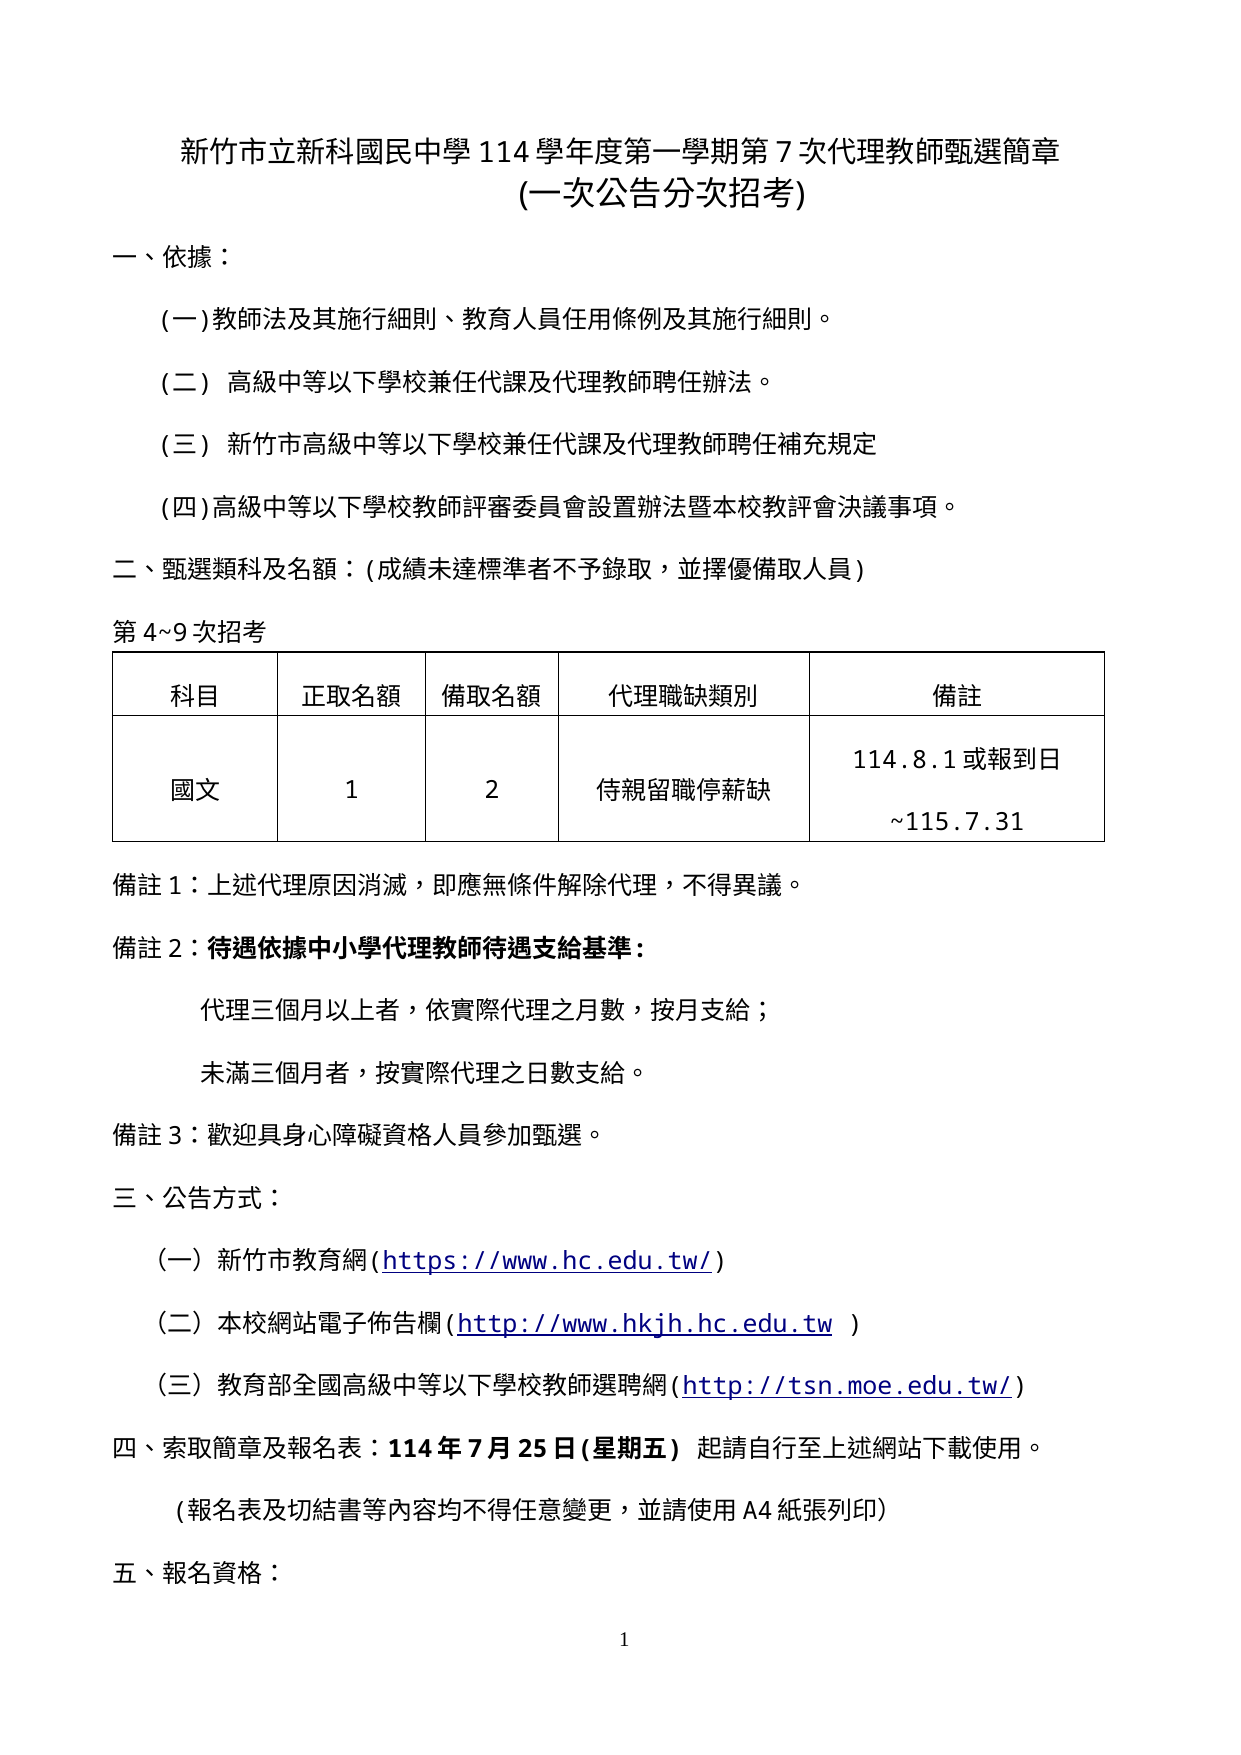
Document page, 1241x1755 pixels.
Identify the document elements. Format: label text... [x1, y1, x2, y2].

text 代理三個月以上者，依實際代理之月數，按月支給； [200, 967, 1128, 1029]
table_header 備取名額 [426, 653, 558, 715]
table_header 備註 [810, 653, 1104, 715]
table_cell 114.8.1或報到日~115.7.31 [810, 716, 1104, 841]
text 五、報名資格： [112, 1529, 1128, 1592]
text (三) 新竹市高級中等以下學校兼任代課及代理教師聘任補充規定 [112, 401, 1128, 464]
text 未滿三個月者，按實際代理之日數支給。 [200, 1029, 1128, 1092]
table_cell 國文 [113, 716, 277, 841]
text (一次公告分次招考) [137, 170, 1167, 214]
text （二）本校網站電子佈告欄(http://www.hkjh.hc.edu.tw ) [112, 1279, 1128, 1342]
text 一、依據： [112, 214, 1128, 276]
table_header 科目 [113, 653, 277, 715]
text （一）新竹市教育網(https://www.hc.edu.tw/) [112, 1217, 1128, 1279]
text 三、公告方式： [112, 1154, 1128, 1217]
text 第4~9次招考 [112, 589, 1128, 651]
text 二、甄選類科及名額：(成績未達標準者不予錄取，並擇優備取人員) [112, 526, 1128, 589]
table_cell 侍親留職停薪缺 [559, 716, 809, 841]
text 備註3：歡迎具身心障礙資格人員參加甄選。 [112, 1092, 1128, 1154]
text (四)高級中等以下學校教師評審委員會設置辦法暨本校教評會決議事項。 [112, 464, 1128, 526]
text 備註2：待遇依據中小學代理教師待遇支給基準: [112, 904, 1128, 967]
table_header 代理職缺類別 [559, 653, 809, 715]
table_header 正取名額 [278, 653, 425, 715]
text (二) 高級中等以下學校兼任代課及代理教師聘任辦法。 [112, 339, 1128, 401]
text （三）教育部全國高級中等以下學校教師選聘網(http://tsn.moe.edu.tw/) [112, 1342, 1128, 1404]
table_cell 1 [278, 716, 425, 841]
text (報名表及切結書等內容均不得任意變更，並請使用A4紙張列印） [112, 1467, 1128, 1529]
text 新竹市立新科國民中學114學年度第一學期第7次代理教師甄選簡章 [112, 108, 1128, 170]
text (一)教師法及其施行細則、教育人員任用條例及其施行細則。 [112, 276, 1128, 339]
text 四、索取簡章及報名表：114年7月25日(星期五) 起請自行至上述網站下載使用。 [112, 1404, 1128, 1467]
text 備註1：上述代理原因消滅，即應無條件解除代理，不得異議。 [112, 842, 1128, 904]
table_cell 2 [426, 716, 558, 841]
